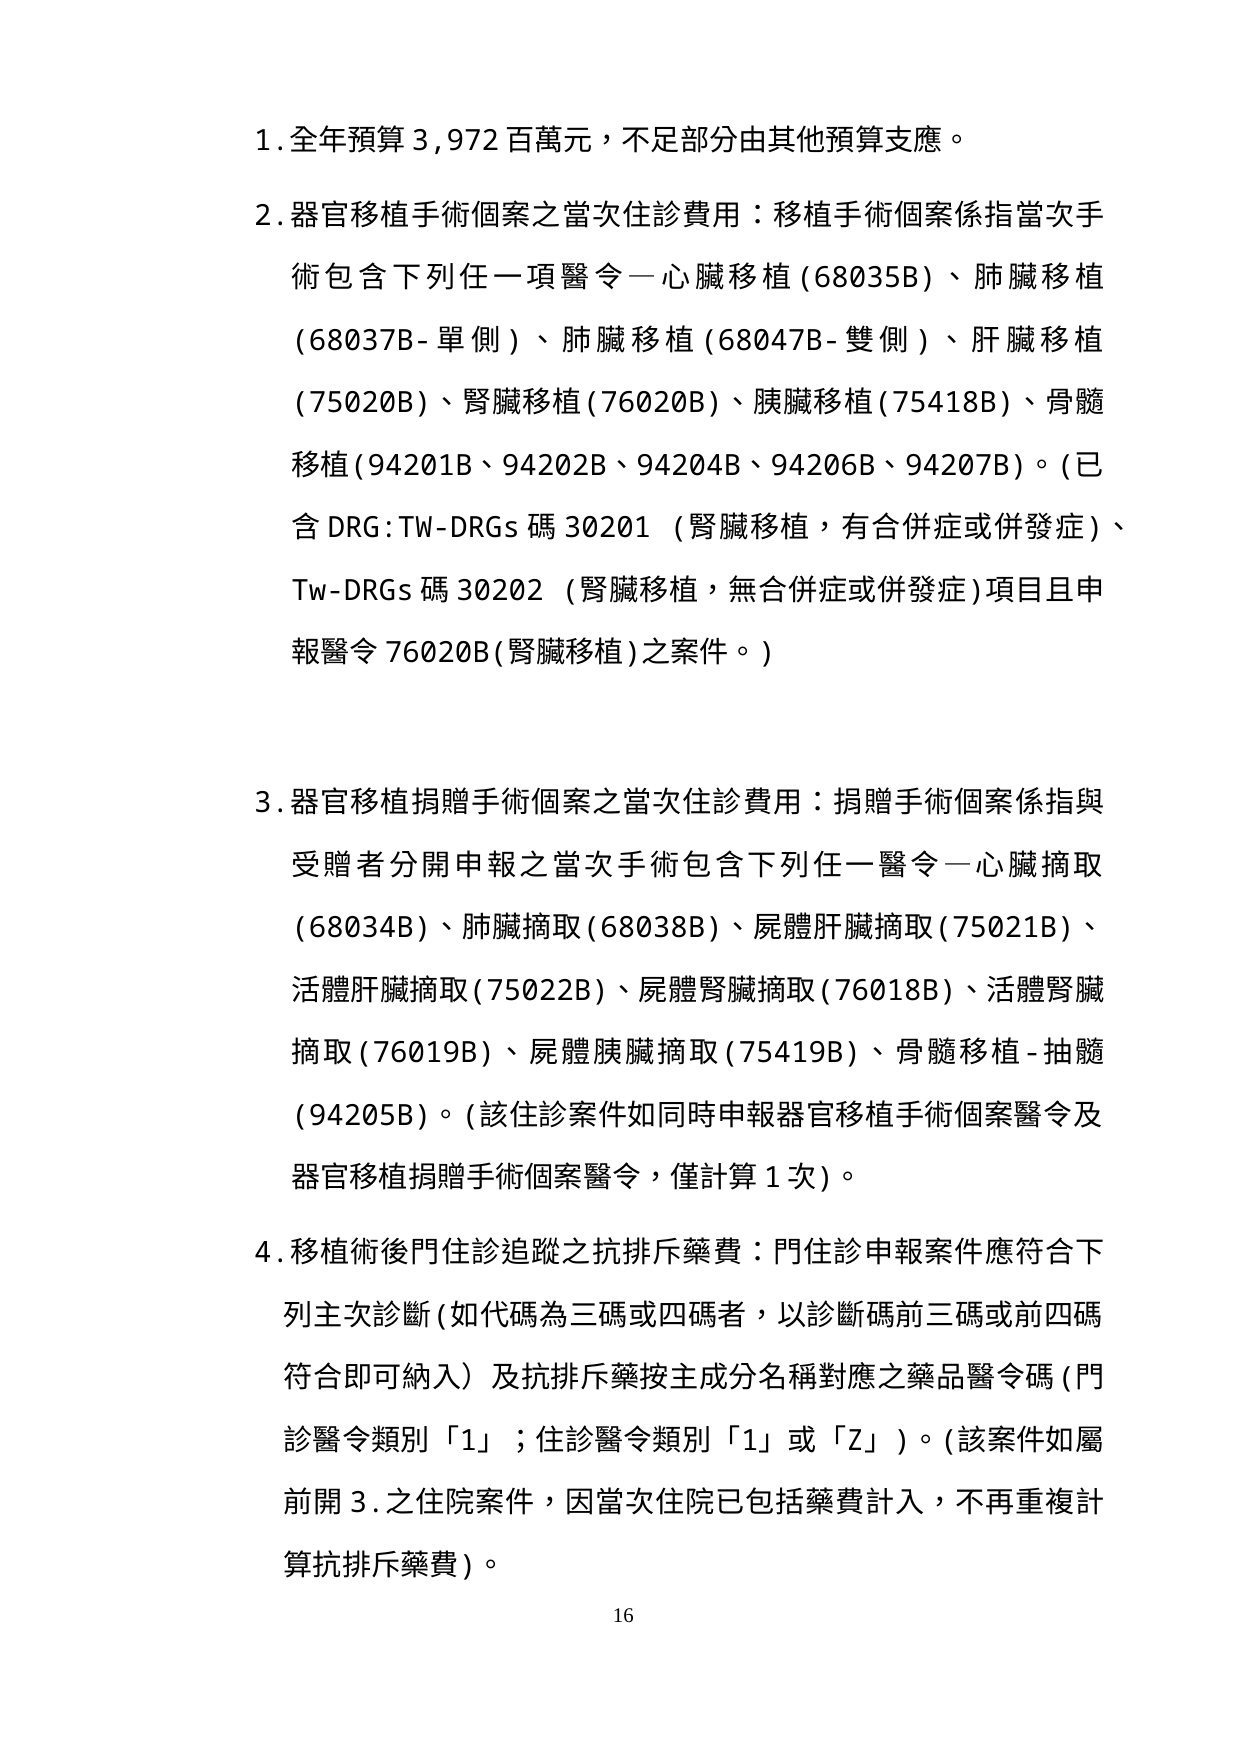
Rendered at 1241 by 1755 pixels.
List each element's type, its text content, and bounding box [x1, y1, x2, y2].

text 3.器官移植捐贈手術個案之當次住診費用：捐贈手術個案係指與受贈者分開申報之當次手術包含下列任一醫令—心臟摘取(68034B)、肺臟摘取(68038B)、屍體肝臟摘取(75021B)、活體肝臟摘取(75022B)、屍體腎臟摘取(76018B)、活體腎臟摘取(76019B)、屍體胰臟摘取(75419B)、骨髓移植-抽髓(94205B)。(該住診案件如同時申報器官移植手術個案醫令及器官移植捐贈手術個案醫令，僅計算1次)。 [254, 758, 1104, 1196]
text 2.器官移植手術個案之當次住診費用：移植手術個案係指當次手術包含下列任一項醫令—心臟移植(68035B)、肺臟移植(68037B-單側)、肺臟移植(68047B-雙側)、肝臟移植(75020B)、腎臟移植(76020B)、胰臟移植(75418B)、骨髓移植(94201B、94202B、94204B、94206B、94207B)。(已含DRG:TW-DRGs碼30201 (腎臟移植，有合併症或併發症)、Tw-DRGs碼30202 (腎臟移植，無合併症或併發症)項目且申報醫令76020B(腎臟移植)之案件。) [254, 171, 1104, 671]
text 1.全年預算3,972百萬元，不足部分由其他預算支應。 [254, 96, 1104, 158]
text 4.移植術後門住診追蹤之抗排斥藥費：門住診申報案件應符合下列主次診斷(如代碼為三碼或四碼者，以診斷碼前三碼或前四碼符合即可納入）及抗排斥藥按主成分名稱對應之藥品醫令碼(門診醫令類別「1」；住診醫令類別「1」或「Z」)。(該案件如屬前開3.之住院案件，因當次住院已包括藥費計入，不再重複計算抗排斥藥費)。 [254, 1208, 1104, 1583]
